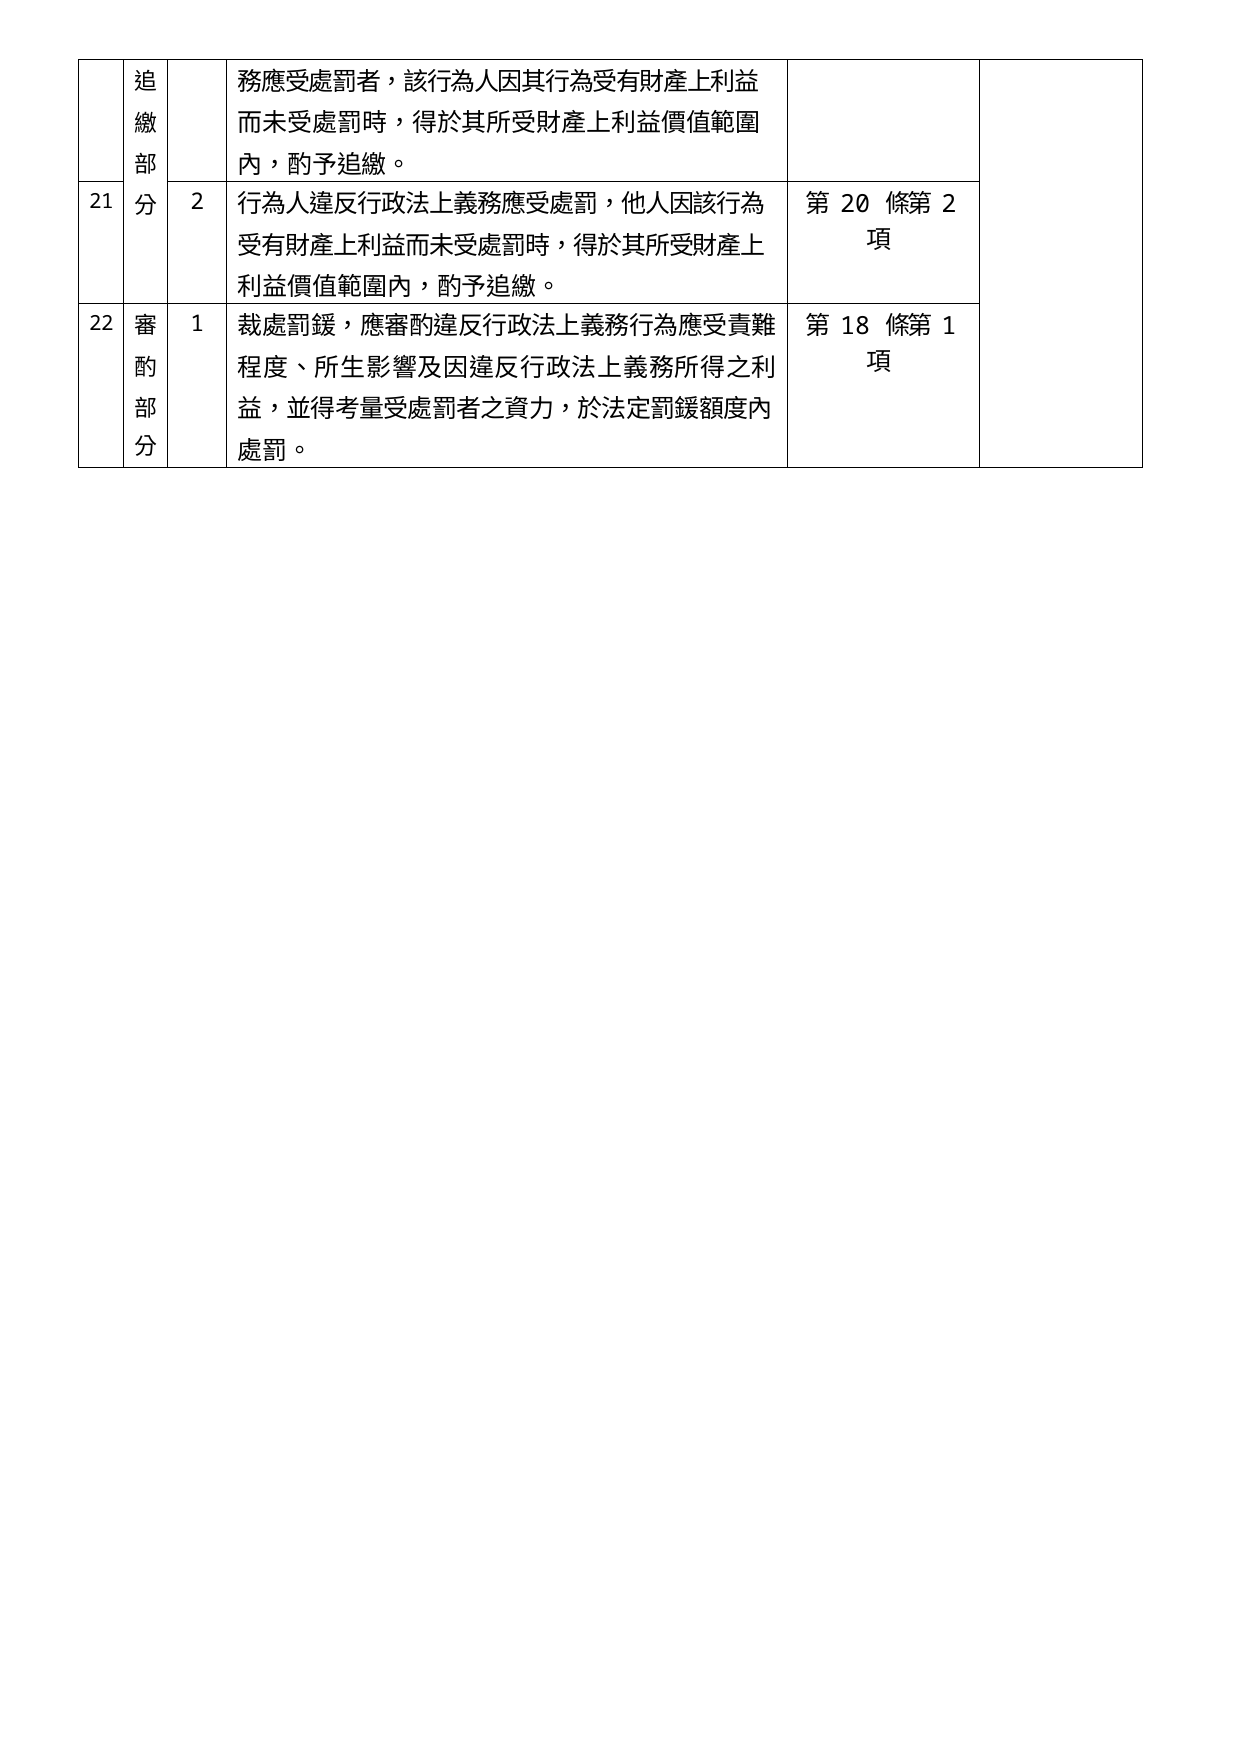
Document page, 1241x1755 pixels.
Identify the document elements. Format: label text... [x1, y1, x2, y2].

table_cell 21 [79, 182, 123, 303]
table_header [168, 60, 226, 181]
table_cell 22 [79, 304, 123, 467]
table_cell 2 [168, 182, 226, 303]
table_cell 第 18 條第 1 項 [788, 304, 979, 467]
table_header 追繳部分 [124, 60, 167, 303]
table_cell 行為人違反行政法上義務應受處罰，他人因該行為受有財產上利益而未受處罰時，得於其所受財產上 利益價值範圍內，酌予追繳。 [227, 182, 787, 303]
table_header 務應受處罰者，該行為人因其行為受有財產上利益而未受處罰時，得於其所受財產上利益價值範圍 內，酌予追繳。 [227, 60, 787, 181]
table_header [79, 60, 123, 181]
table_cell 第 20 條第 2 項 [788, 182, 979, 303]
table_header [980, 60, 1142, 467]
table_cell 裁處罰鍰，應審酌違反行政法上義務行為應受責難程度、所生影響及因違反行政法上義務所得之利益，並得考量受處罰者之資力，於法定罰鍰額度內 處罰。 [227, 304, 787, 467]
table_cell 審酌部 分 [124, 304, 167, 467]
table_cell 1 [168, 304, 226, 467]
table_header [788, 60, 979, 181]
